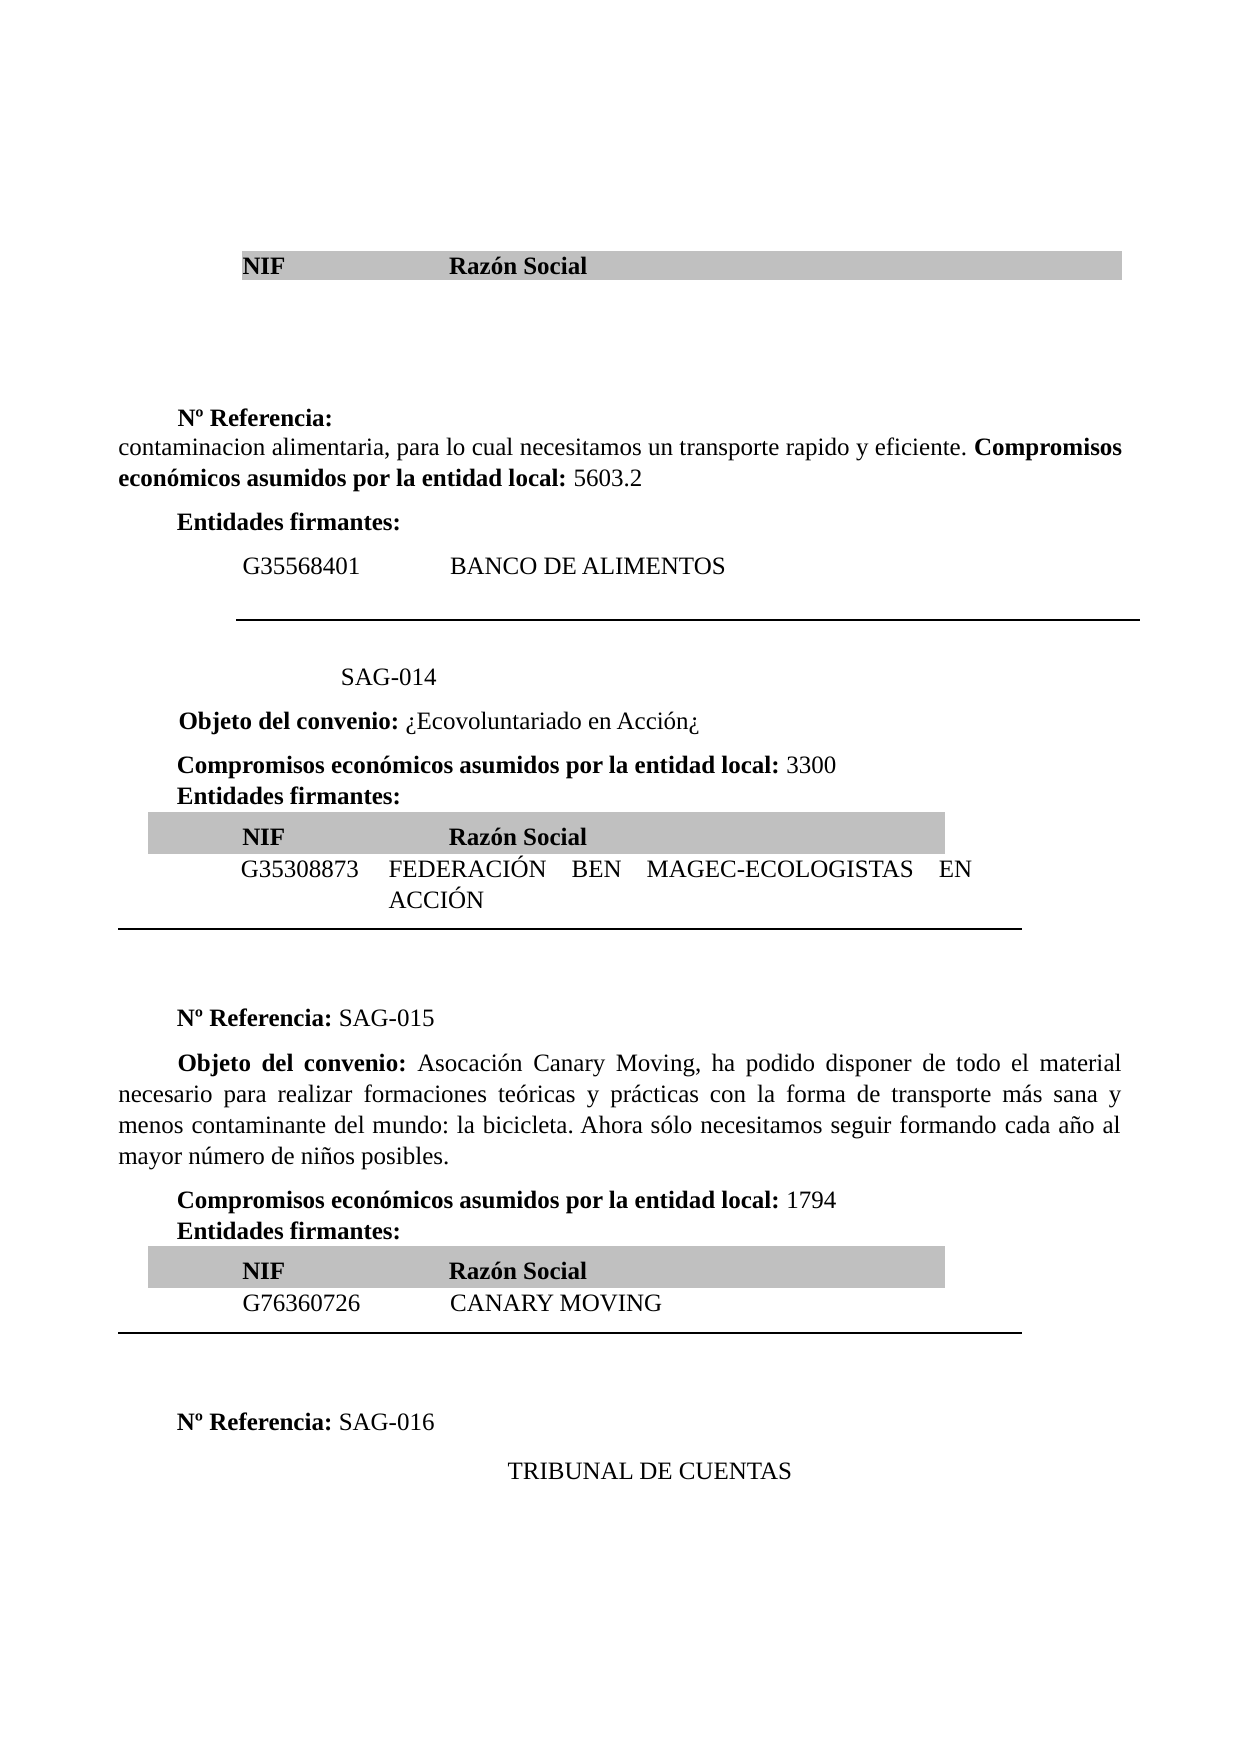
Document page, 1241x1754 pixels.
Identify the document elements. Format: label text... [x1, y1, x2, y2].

text Nº Referencia: SAG-016 [177, 1407, 932, 1436]
text Nº Referencia: SAG-015 [177, 1003, 932, 1032]
text SAG-014 [341, 662, 1122, 691]
text G76360726 CANARY MOVING [118, 1288, 1122, 1317]
text Objeto del convenio: ¿Ecovoluntariado en Acción¿ [178, 706, 1122, 735]
text Entidades firmantes: [177, 507, 932, 536]
text Compromisos económicos asumidos por la entidad local: 3300 Entidades firmantes: [177, 751, 932, 810]
text G35568401 BANCO DE ALIMENTOS [118, 551, 1122, 580]
text G35308873 FEDERACIÓN BEN MAGEC-ECOLOGISTAS EN ACCIÓN [241, 854, 972, 914]
table_header Razón Social [390, 812, 945, 854]
table_header NIF [148, 1246, 449, 1288]
text Compromisos económicos asumidos por la entidad local: 1794 Entidades firmantes: [177, 1185, 932, 1244]
table_header NIF [148, 812, 390, 854]
text Objeto del convenio: Asocación Canary Moving, ha podido disponer de todo el material necesario para realizar formaciones teóricas y prácticas con la forma de transporte más sana y menos contaminante del mundo: la bicicleta. Ahora sólo necesitamos seguir formando cada año al mayor número de niños posibles. [118, 1048, 1122, 1169]
table_header Razón Social [449, 1246, 945, 1288]
text contaminacion alimentaria, para lo cual necesitamos un transporte rapido y eficiente. Compromisos económicos asumidos por la entidad local: 5603.2 [118, 432, 1122, 492]
